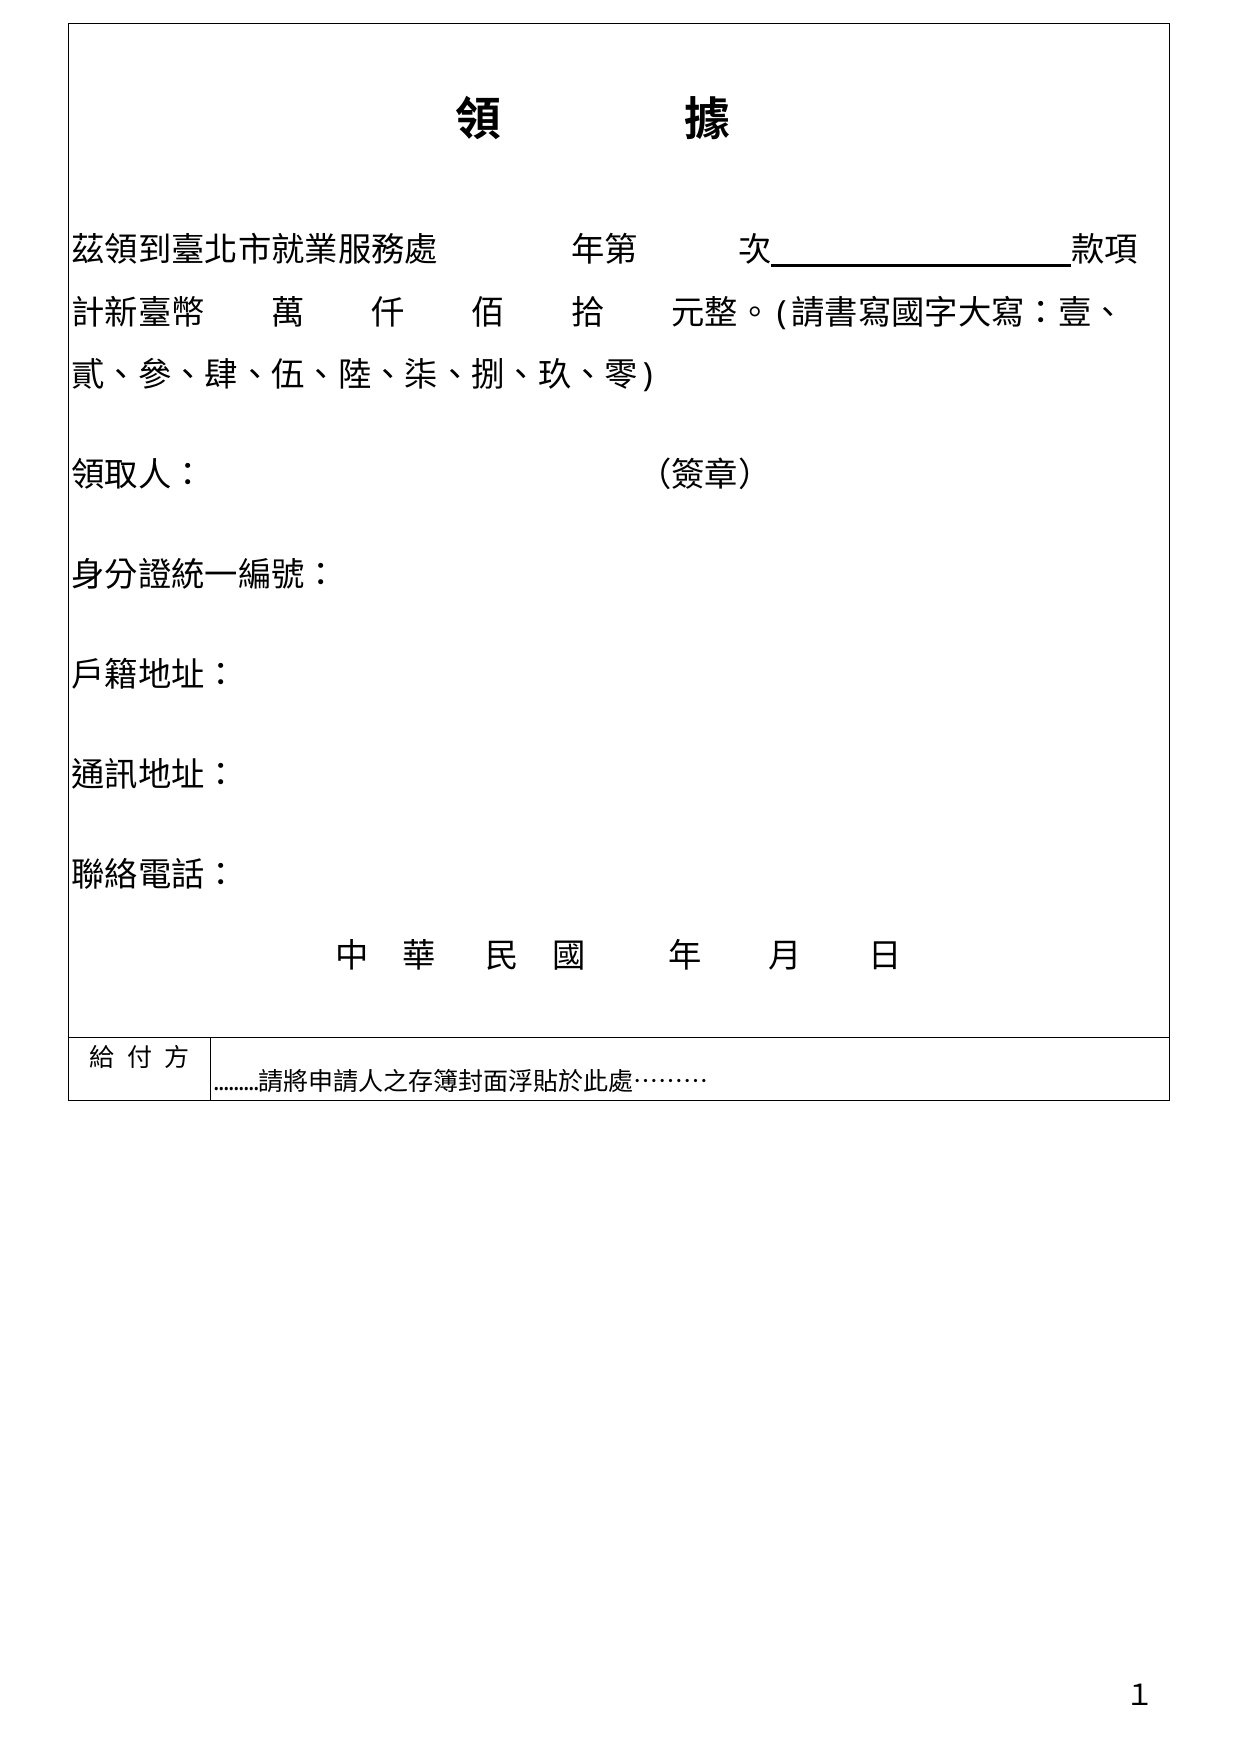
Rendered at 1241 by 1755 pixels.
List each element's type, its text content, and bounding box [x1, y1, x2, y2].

table_header 領 據 茲領到臺北市就業服務處 年第 次 款項計新臺幣 萬 仟 佰 拾 元整。(請書寫國字大寫：壹、貳、參、肆、伍、陸、柒、捌、玖、零) 領取人： （簽章） 身分證統一編號： 戶籍地址： 通訊地址： 聯絡電話： 中 華 民 國 年 月 日 [69, 24, 1169, 1037]
table_cell 給 付 方 [69, 1038, 210, 1100]
table_cell ………請將申請人之存簿封面浮貼於此處……… [211, 1038, 1169, 1100]
